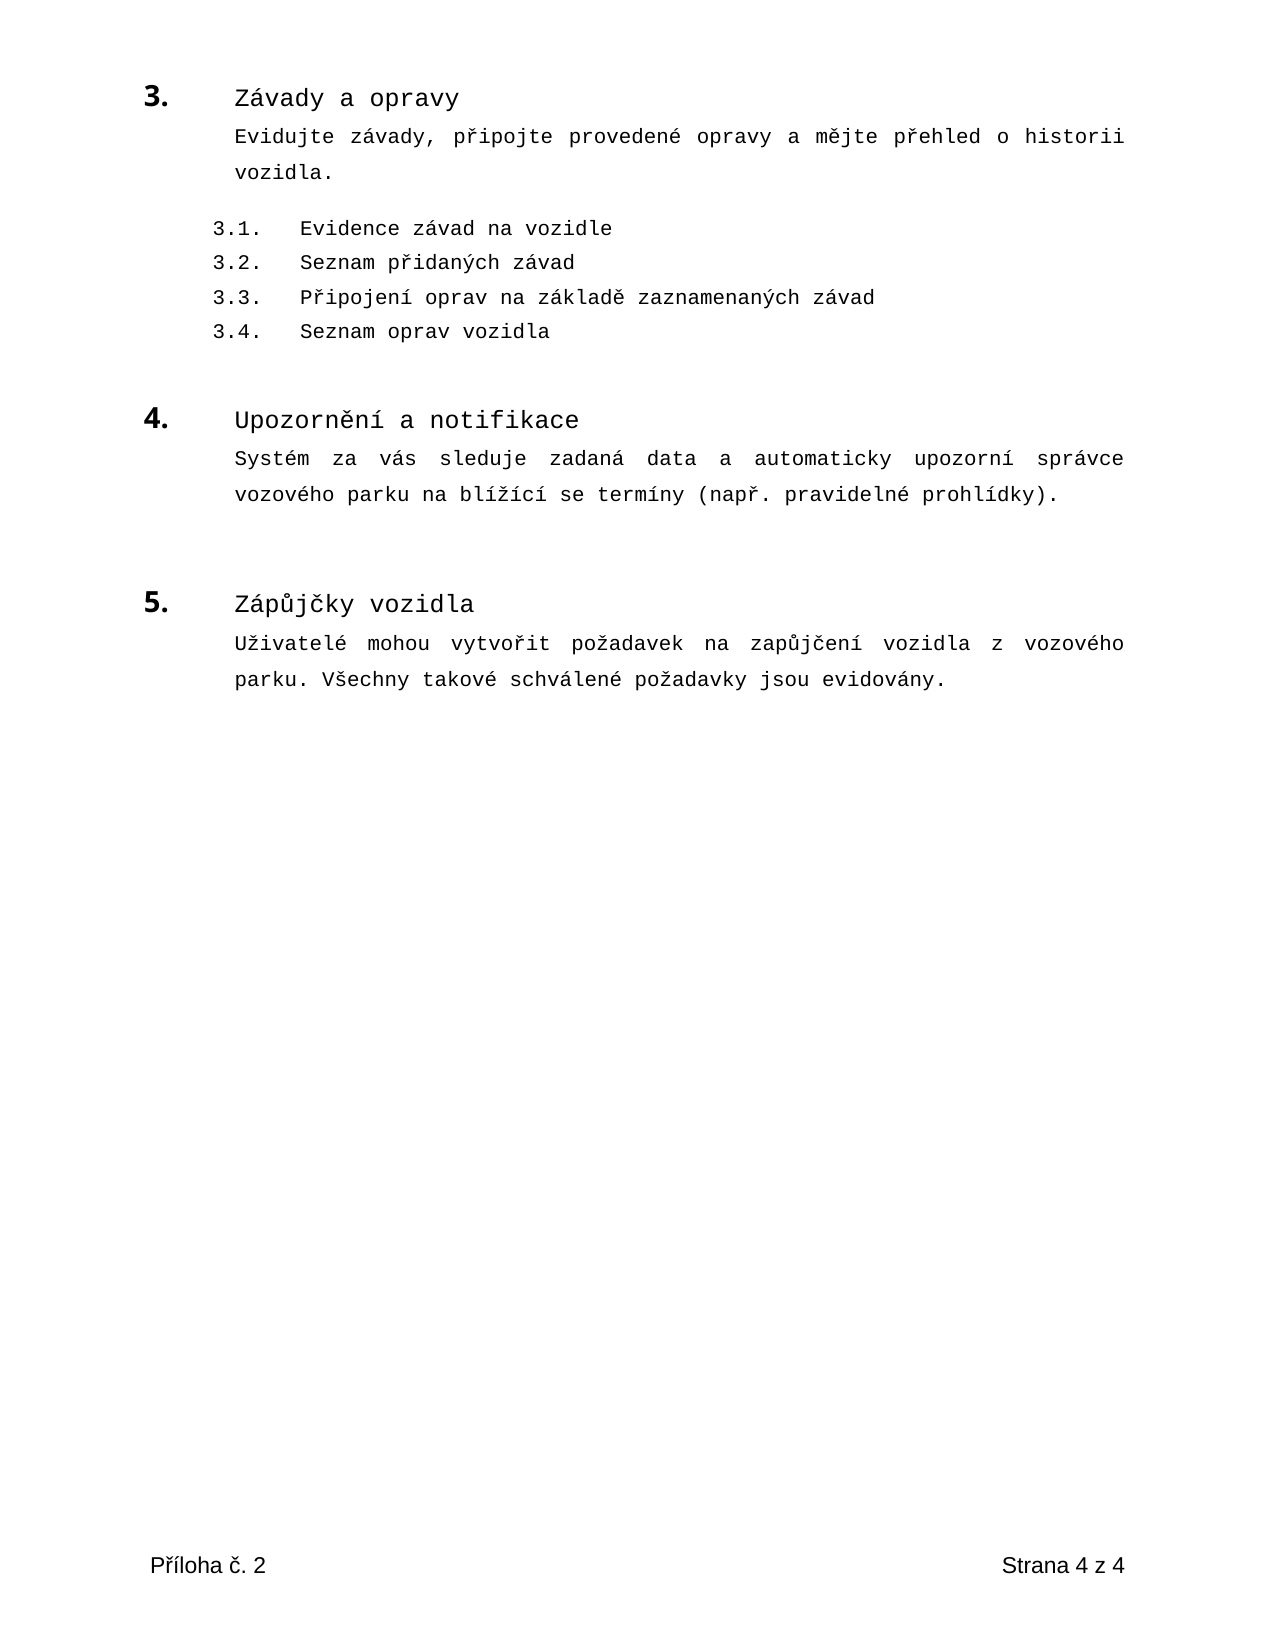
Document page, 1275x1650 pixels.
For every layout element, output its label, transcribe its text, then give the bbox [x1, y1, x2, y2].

list Seznam oprav vozidla [262, 321, 1125, 344]
list Připojení oprav na základě zaznamenaných závad [262, 287, 1125, 310]
list Zápůjčky vozidla Uživatelé mohou vytvořit požadavek na zapůjčení vozidla z vozového parku. Všechny takové schválené požadavky jsou evidovány. [169, 582, 1125, 692]
list Seznam přidaných závad [262, 252, 1125, 276]
list Závady a opravy Evidujte závady, připojte provedené opravy a mějte přehled o historii vozidla. [169, 75, 1125, 186]
list Upozornění a notifikace Systém za vás sleduje zadaná data a automaticky upozorní správce vozového parku na blížící se termíny (např. pravidelné prohlídky). [169, 397, 1125, 507]
list Evidence závad na vozidle [262, 218, 1125, 242]
